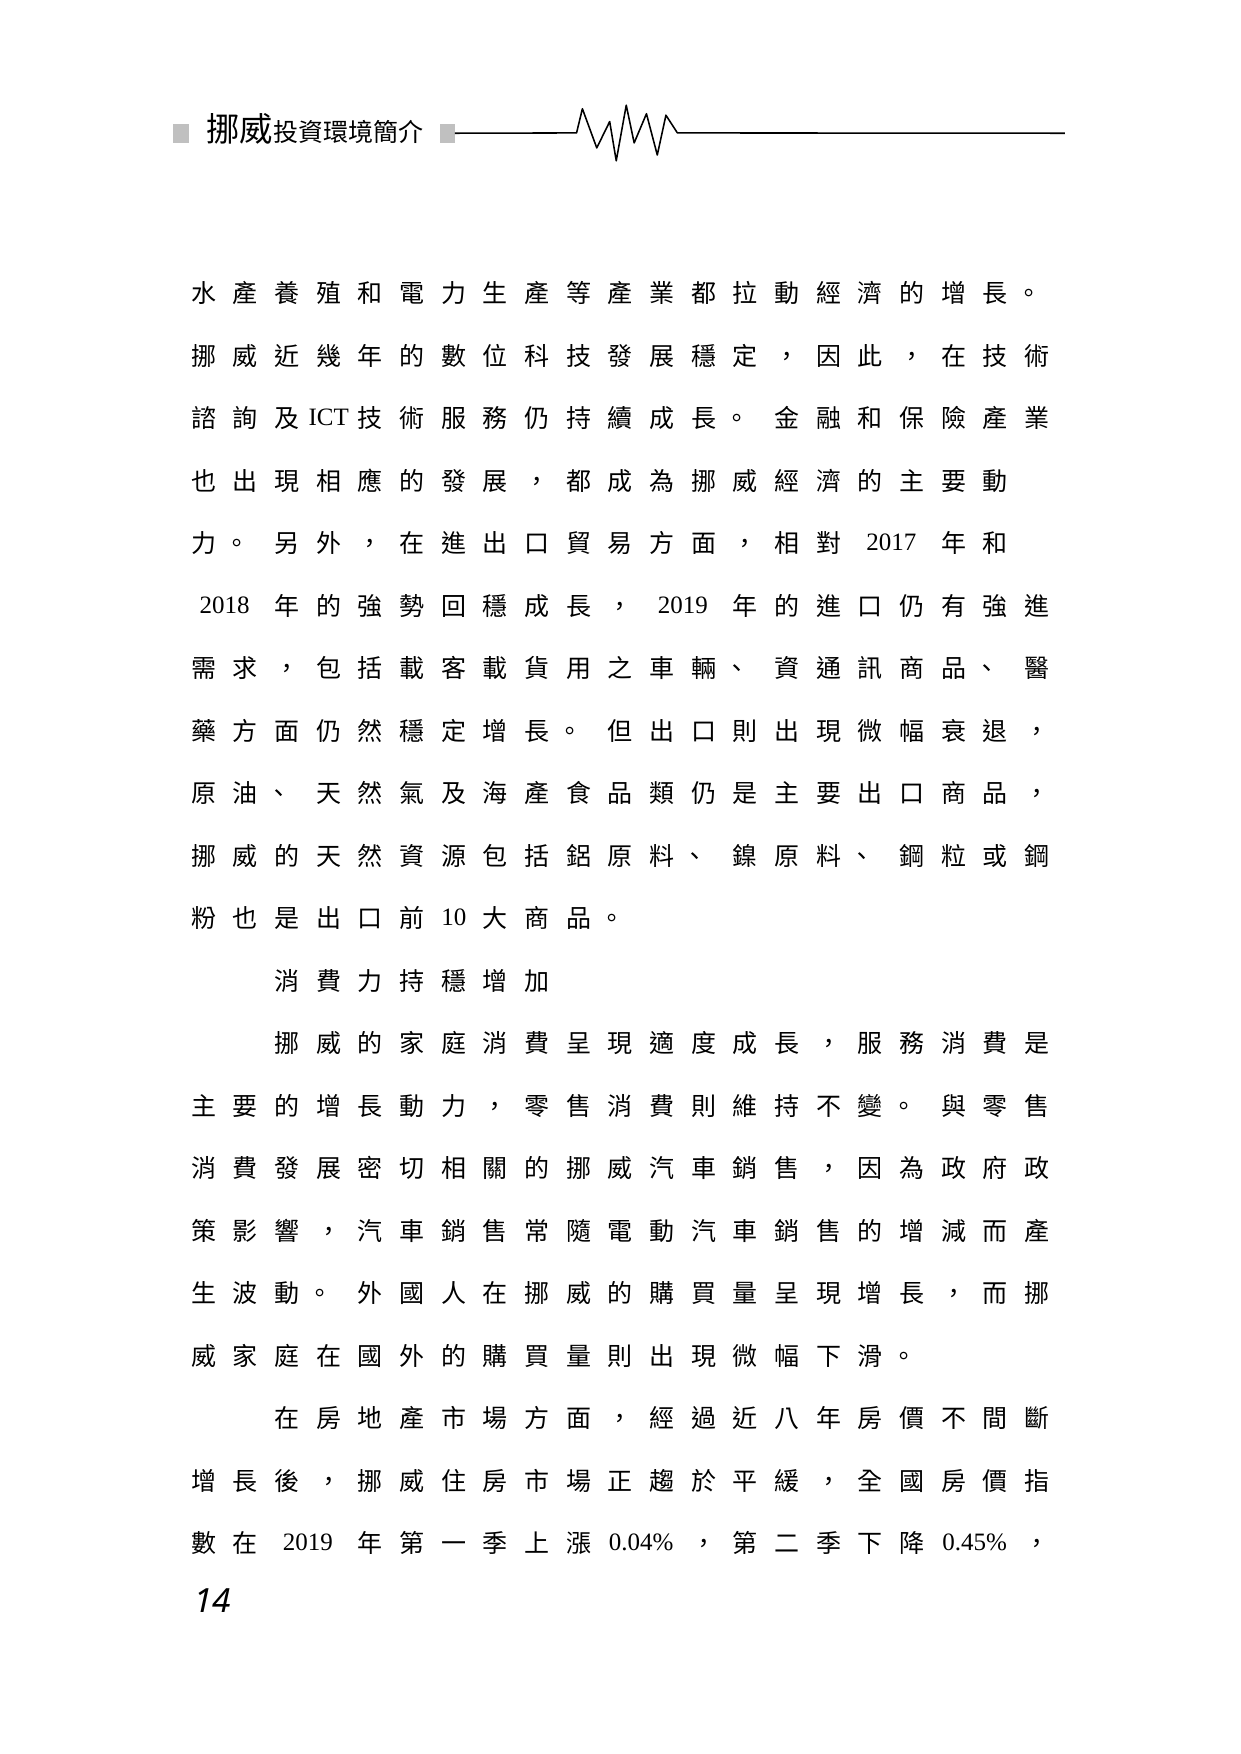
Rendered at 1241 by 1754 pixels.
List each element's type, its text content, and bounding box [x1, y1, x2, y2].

text 消費力持穩增加 [183, 938, 1058, 1000]
text 在房地產市場方面，經過近八年房價不間斷增長後，挪威住房市場正趨於平緩，全國房價指數在2019年第一季上漲0.04%，第二季下降0.45%， [183, 1375, 1058, 1563]
text 水產養殖和電力生產等產業都拉動經濟的增長。挪威近幾年的數位科技發展穩定，因此，在技術諮詢及ICT技術服務仍持續成長。金融和保險產業也出現相應的發展，都成為挪威經濟的主要動力。另外，在進出口貿易方面，相對2017年和2018年的強勢回穩成長，2019年的進口仍有強進需求，包括載客載貨用之車輛、資通訊商品、醫藥方面仍然穩定增長。但出口則出現微幅衰退，原油、天然氣及海產食品類仍是主要出口商品，挪威的天然資源包括鋁原料、鎳原料、鋼粒或鋼粉也是出口前10大商品。 [183, 250, 1058, 938]
text 挪威的家庭消費呈現適度成長，服務消費是主要的增長動力，零售消費則維持不變。與零售消費發展密切相關的挪威汽車銷售，因為政府政策影響，汽車銷售常隨電動汽車銷售的增減而產生波動。外國人在挪威的購買量呈現增長，而挪威家庭在國外的購買量則出現微幅下滑。 [183, 1000, 1058, 1375]
